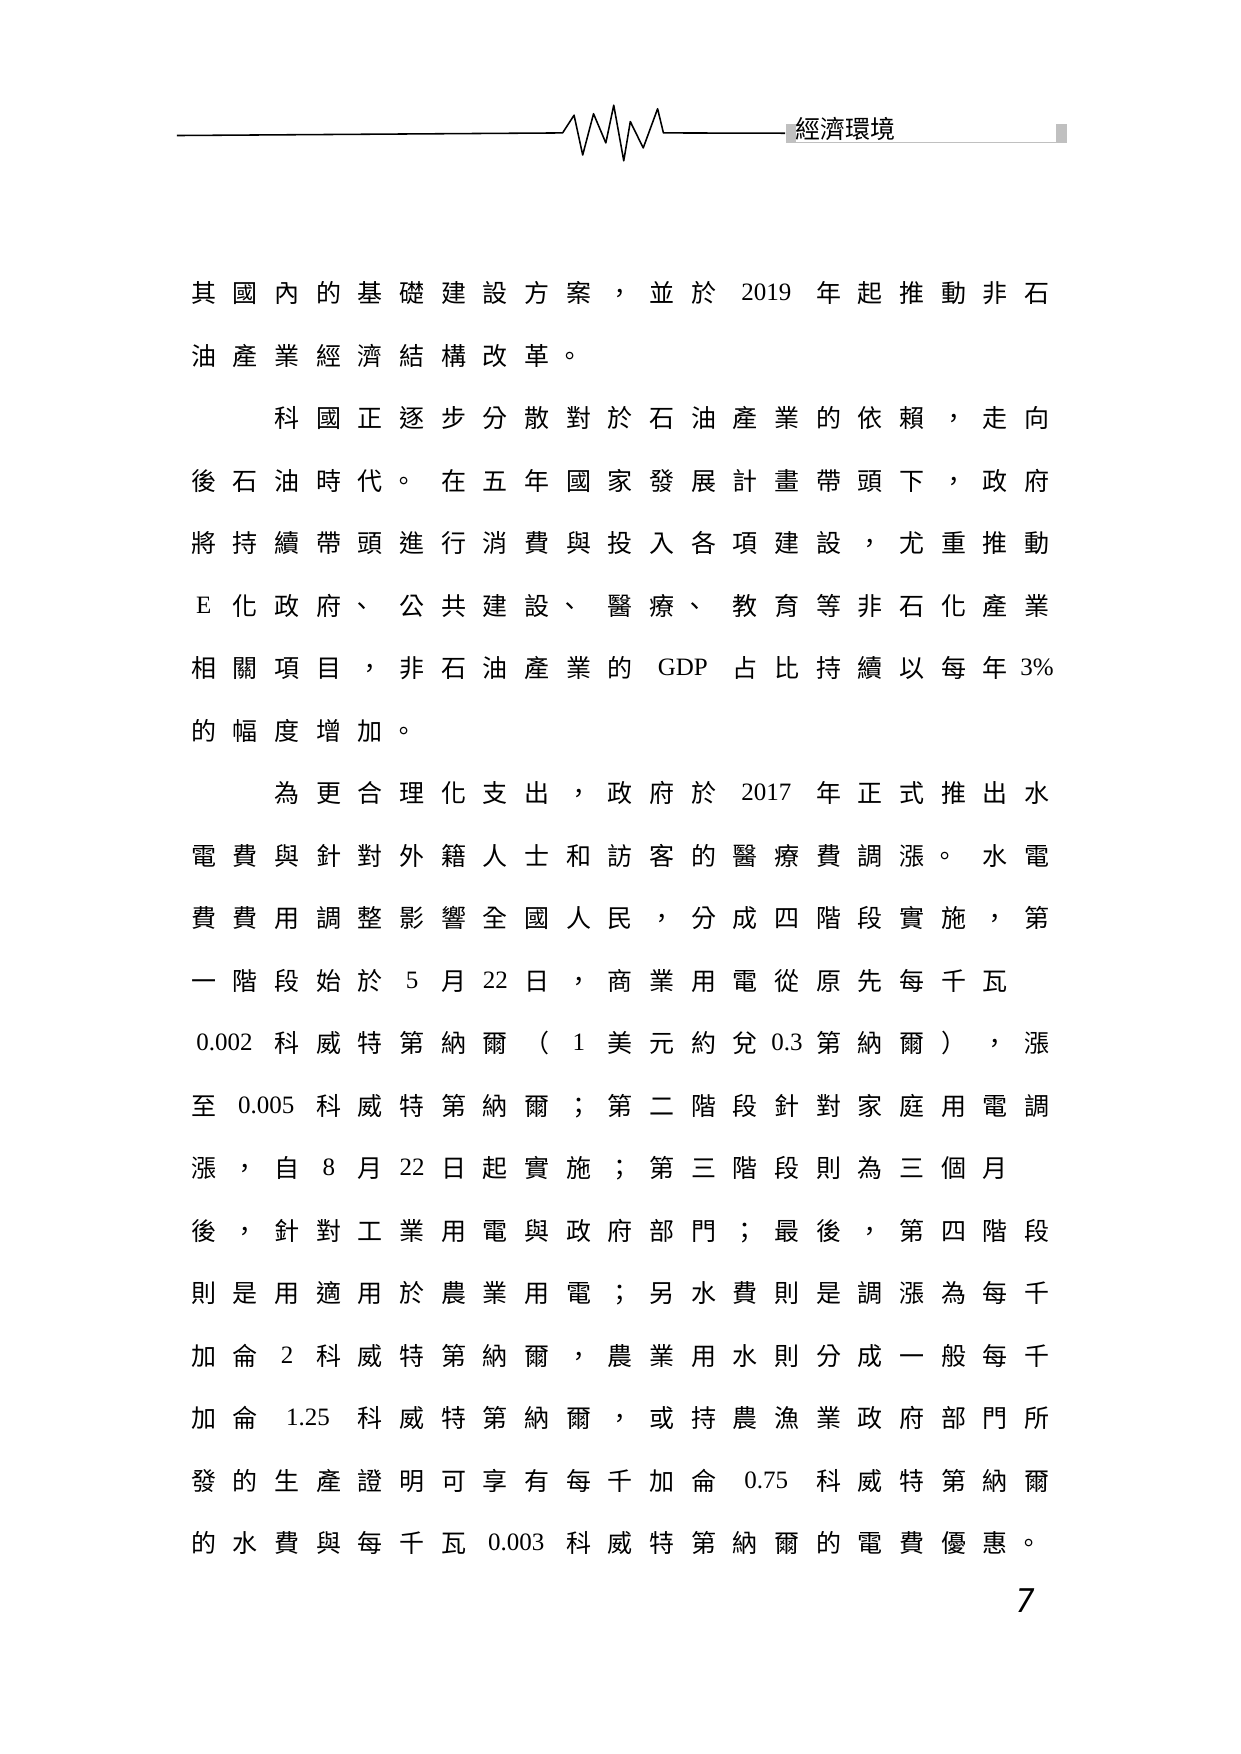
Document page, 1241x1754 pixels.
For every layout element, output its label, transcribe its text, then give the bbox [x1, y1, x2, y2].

text 其國內的基礎建設方案，並於2019年起推動非石油產業經濟結構改革。 [183, 250, 1058, 375]
text 為更合理化支出，政府於2017年正式推出水電費與針對外籍人士和訪客的醫療費調漲。水電費費用調整影響全國人民，分成四階段實施，第一階段始於5月22日，商業用電從原先每千瓦0.002科威特第納爾（1美元約兌0.3第納爾），漲至0.005科威特第納爾；第二階段針對家庭用電調漲，自8月22日起實施；第三階段則為三個月後，針對工業用電與政府部門；最後，第四階段則是用適用於農業用電；另水費則是調漲為每千加侖2科威特第納爾，農業用水則分成一般每千加侖1.25科威特第納爾，或持農漁業政府部門所發的生產證明可享有每千加侖0.75科威特第納爾的水費與每千瓦0.003科威特第納爾的電費優惠。 [183, 750, 1058, 1563]
text 科國正逐步分散對於石油產業的依賴，走向後石油時代。在五年國家發展計畫帶頭下，政府將持續帶頭進行消費與投入各項建設，尤重推動E化政府、公共建設、醫療、教育等非石化產業相關項目，非石油產業的GDP占比持續以每年3%的幅度增加。 [183, 375, 1058, 750]
